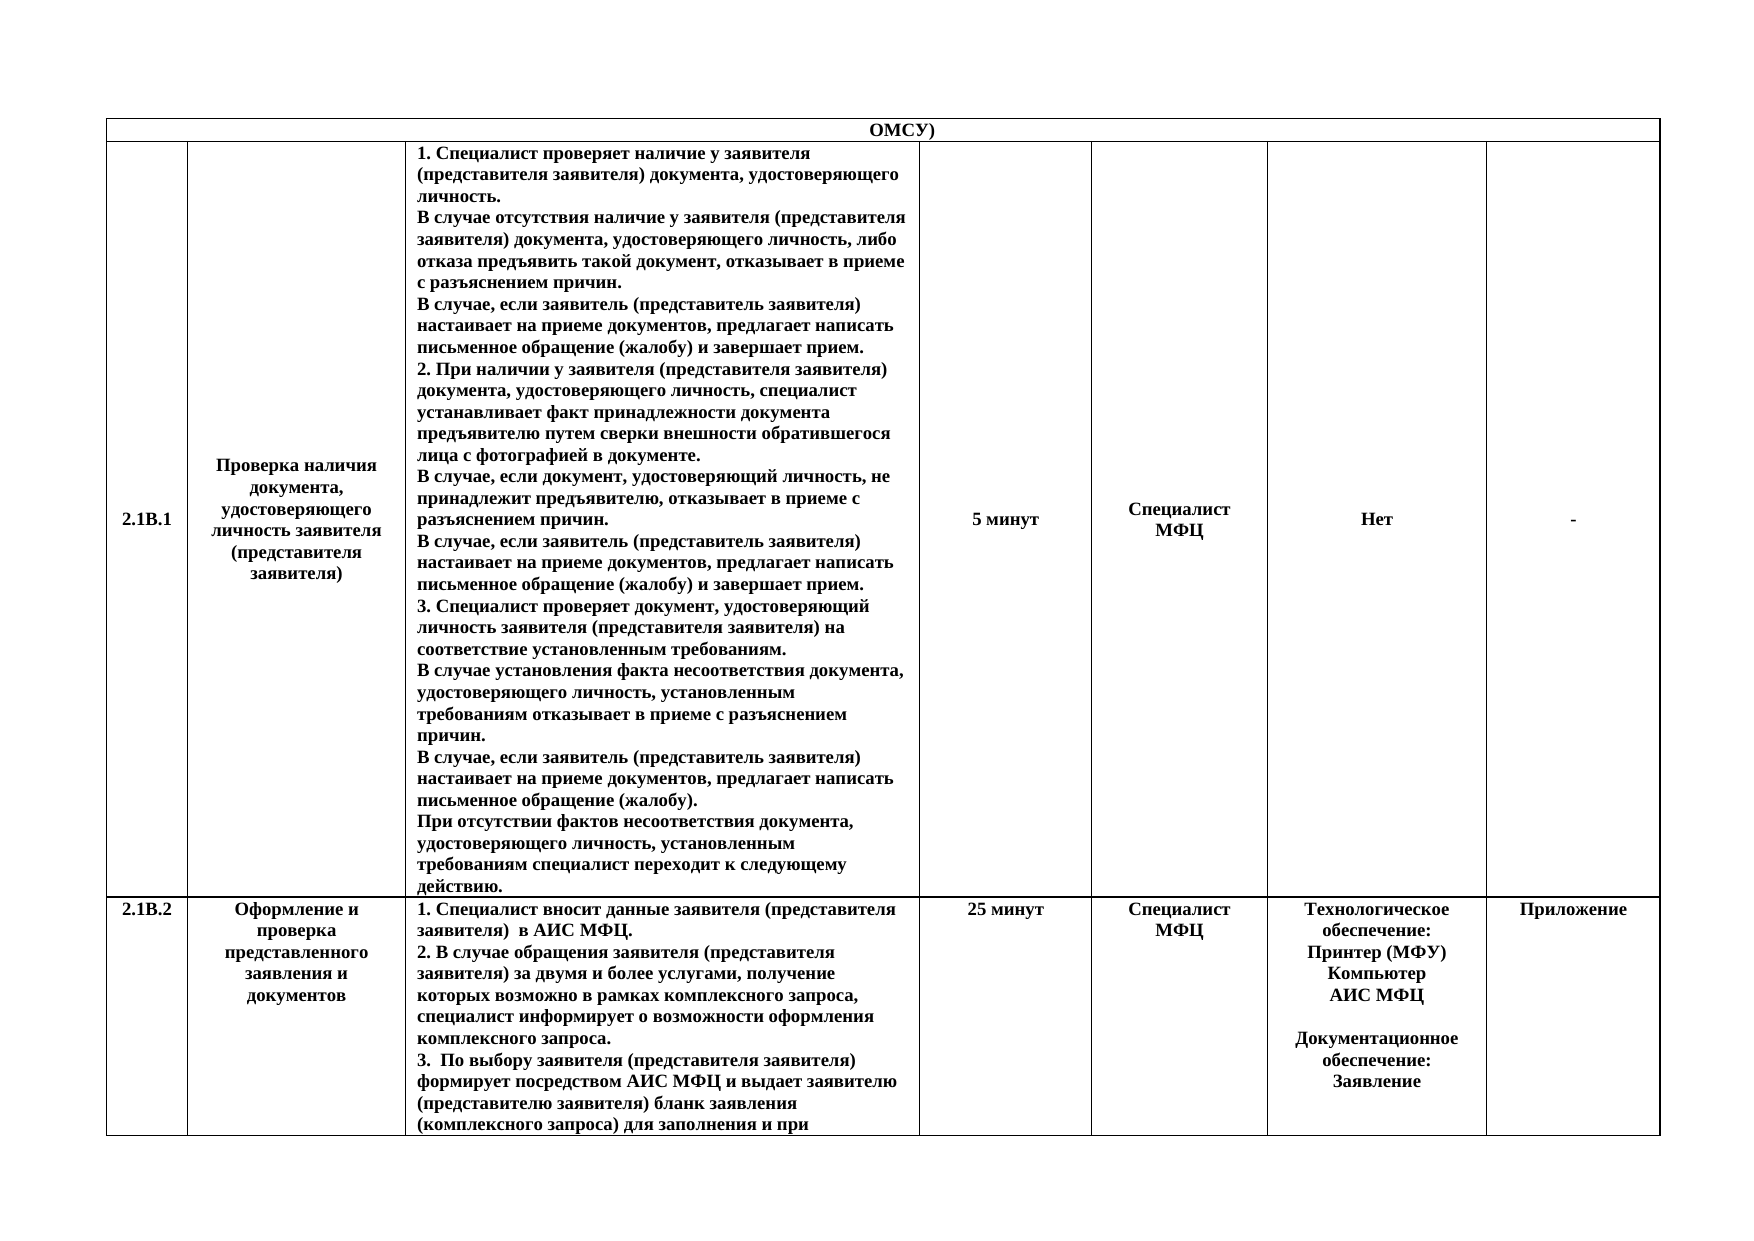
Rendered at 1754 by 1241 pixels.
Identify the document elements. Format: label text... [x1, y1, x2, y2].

table_cell - [1487, 142, 1659, 896]
table_cell Оформление и проверка представленного заявления и документов [188, 898, 405, 1135]
table_cell 25 минут [920, 898, 1091, 1135]
table_cell Технологическое обеспечение: Принтер (МФУ) Компьютер АИС МФЦ Документационное обеспечение: Заявление [1268, 898, 1486, 1135]
table_cell Нет [1268, 142, 1486, 896]
table_cell 2.1В.2 [107, 898, 187, 1135]
table_cell ОМСУ) [107, 119, 1659, 141]
table_cell 5 минут [920, 142, 1091, 896]
table_cell Приложение [1487, 898, 1659, 1135]
table_cell Специалист МФЦ [1092, 898, 1267, 1135]
table_cell Специалист МФЦ [1092, 142, 1267, 896]
table_cell 1. Специалист вносит данные заявителя (представителя заявителя) в АИС МФЦ. 2. В случае обращения заявителя (представителя заявителя) за двумя и более услугами, получение которых возможно в рамках комплексного запроса, специалист информирует о возможности оформления комплексного запроса. 3. По выбору заявителя (представителя заявителя) формирует посредством АИС МФЦ и выдает заявителю (представителю заявителя) бланк заявления (комплексного запроса) для заполнения и при [406, 898, 919, 1135]
table_cell 2.1В.1 [107, 142, 187, 896]
table_cell Проверка наличия документа, удостоверяющего личность заявителя (представителя заявителя) [188, 142, 405, 896]
table_cell 1. Специалист проверяет наличие у заявителя (представителя заявителя) документа, удостоверяющего личность. В случае отсутствия наличие у заявителя (представителя заявителя) документа, удостоверяющего личность, либо отказа предъявить такой документ, отказывает в приеме с разъяснением причин. В случае, если заявитель (представитель заявителя) настаивает на приеме документов, предлагает написать письменное обращение (жалобу) и завершает прием. 2. При наличии у заявителя (представителя заявителя) документа, удостоверяющего личность, специалист устанавливает факт принадлежности документа предъявителю путем сверки внешности обратившегося лица с фотографией в документе. В случае, если документ, удостоверяющий личность, не принадлежит предъявителю, отказывает в приеме с разъяснением причин. В случае, если заявитель (представитель заявителя) настаивает на приеме документов, предлагает написать письменное обращение (жалобу) и завершает прием. 3. Специалист проверяет документ, удостоверяющий личность заявителя (представителя заявителя) на соответствие установленным требованиям. В случае установления факта несоответствия документа, удостоверяющего личность, установленным требованиям отказывает в приеме с разъяснением причин. В случае, если заявитель (представитель заявителя) настаивает на приеме документов, предлагает написать письменное обращение (жалобу). При отсутствии фактов несоответствия документа, удостоверяющего личность, установленным требованиям специалист переходит к следующему действию. [406, 142, 919, 896]
